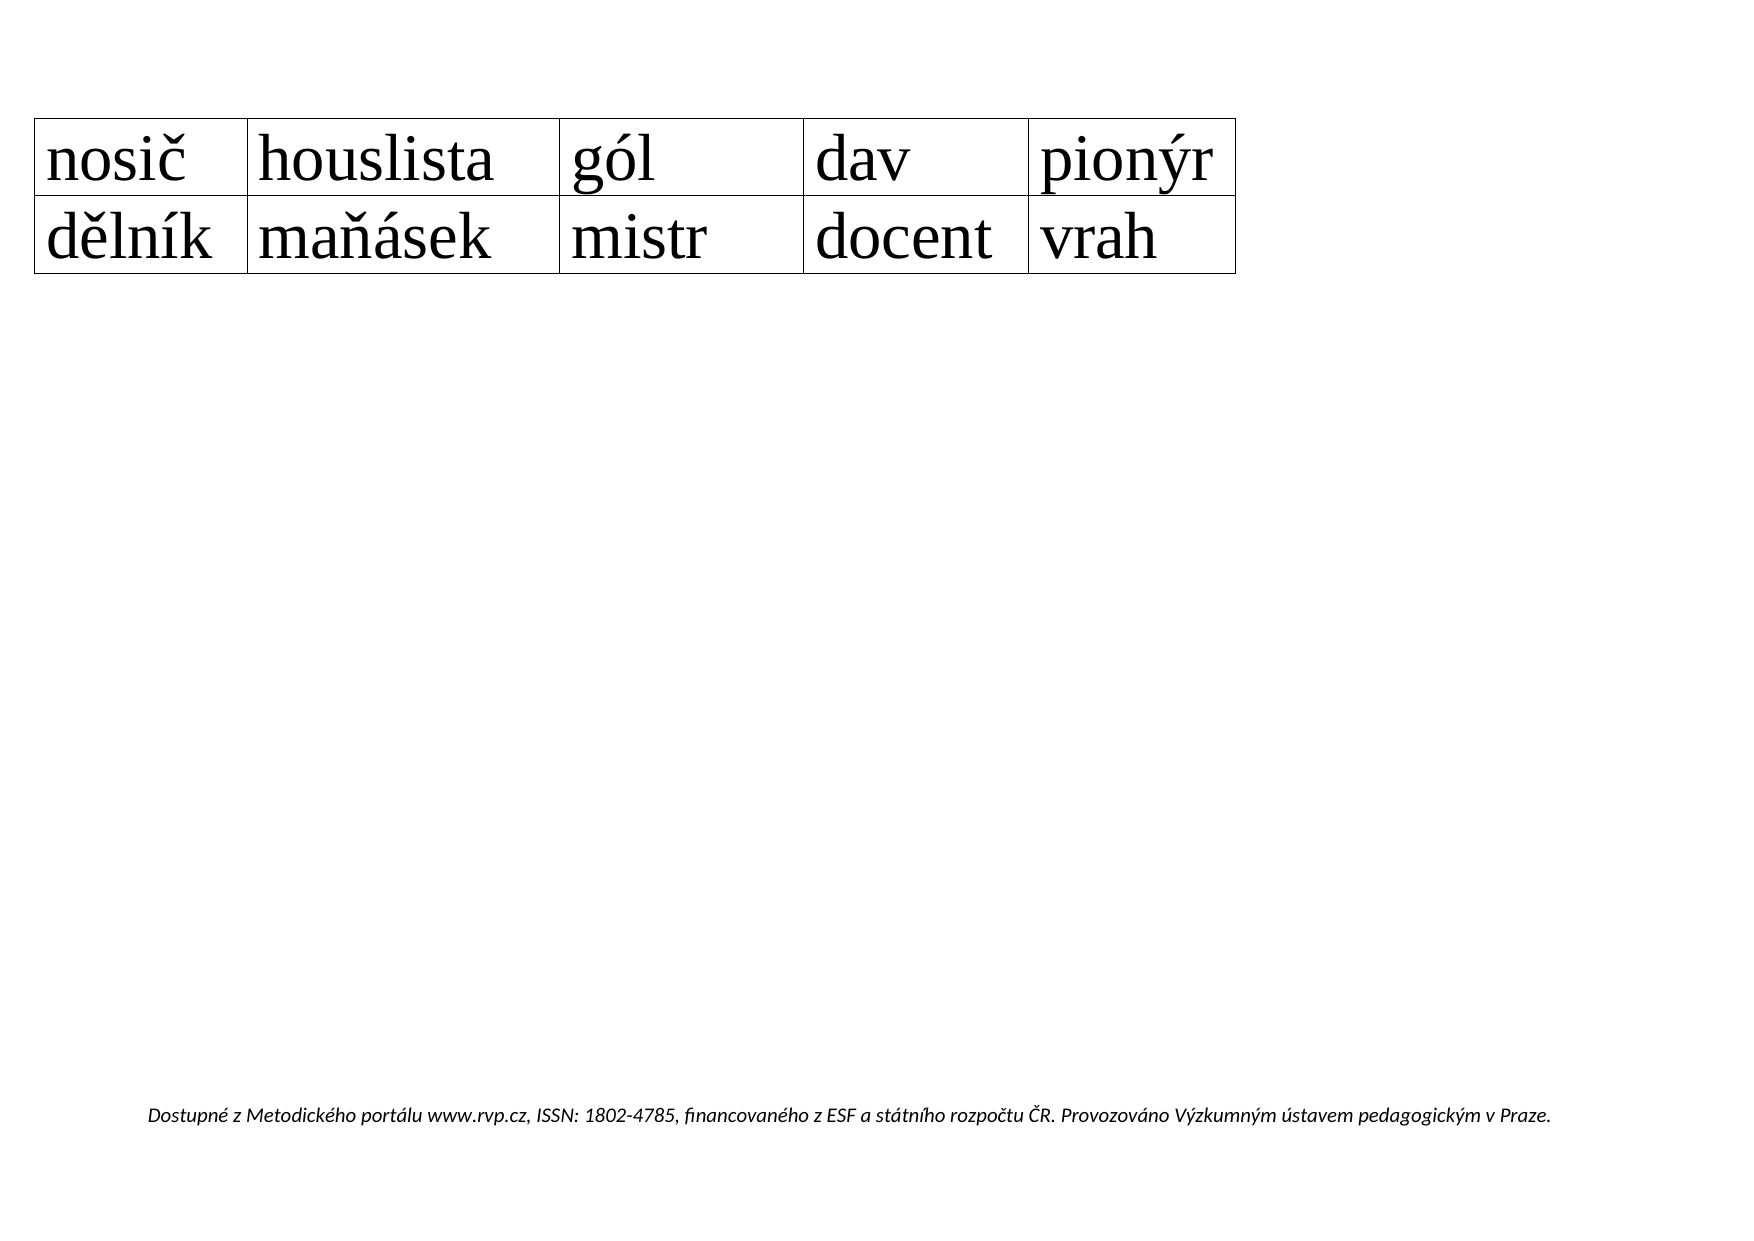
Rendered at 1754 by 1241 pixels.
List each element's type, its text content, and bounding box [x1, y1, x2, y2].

table_cell pionýr [1029, 119, 1235, 195]
table_cell gól [560, 119, 803, 195]
table_cell dělník [35, 196, 247, 273]
table_cell houslista [248, 119, 559, 195]
table_cell mistr [560, 196, 803, 273]
table_cell dav [804, 119, 1028, 195]
table_cell docent [804, 196, 1028, 273]
table_cell nosič [35, 119, 247, 195]
table_cell maňásek [248, 196, 559, 273]
table_cell vrah [1029, 196, 1235, 273]
